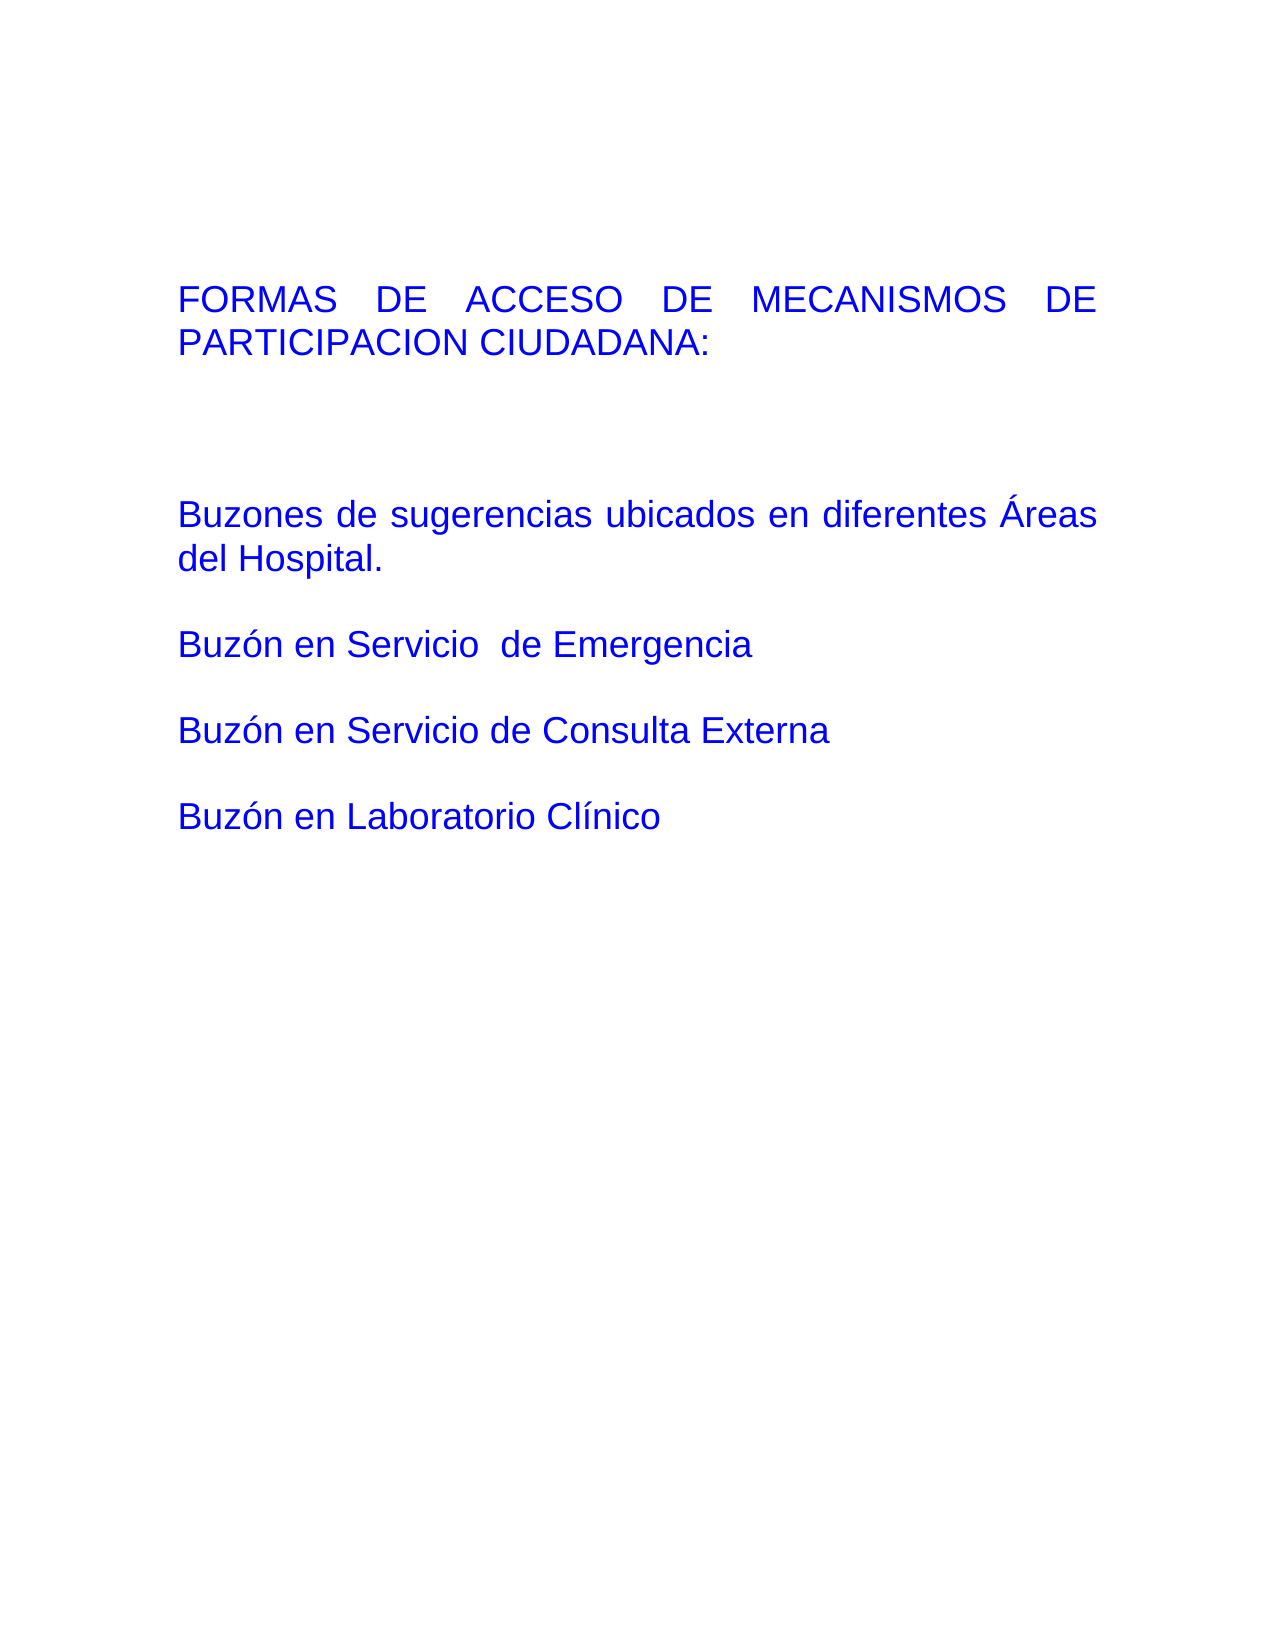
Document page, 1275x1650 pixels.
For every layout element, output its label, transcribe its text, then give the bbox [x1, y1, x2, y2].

text FORMAS DE ACCESO DE MECANISMOS DE PARTICIPACION CIUDADANA: [177, 277, 1098, 363]
text Buzones de sugerencias ubicados en diferentes Áreas del Hospital. [177, 493, 1098, 579]
text Buzón en Servicio de Emergencia [177, 622, 1098, 665]
text Buzón en Laboratorio Clínico [177, 794, 1098, 838]
text Buzón en Servicio de Consulta Externa [177, 708, 1098, 751]
